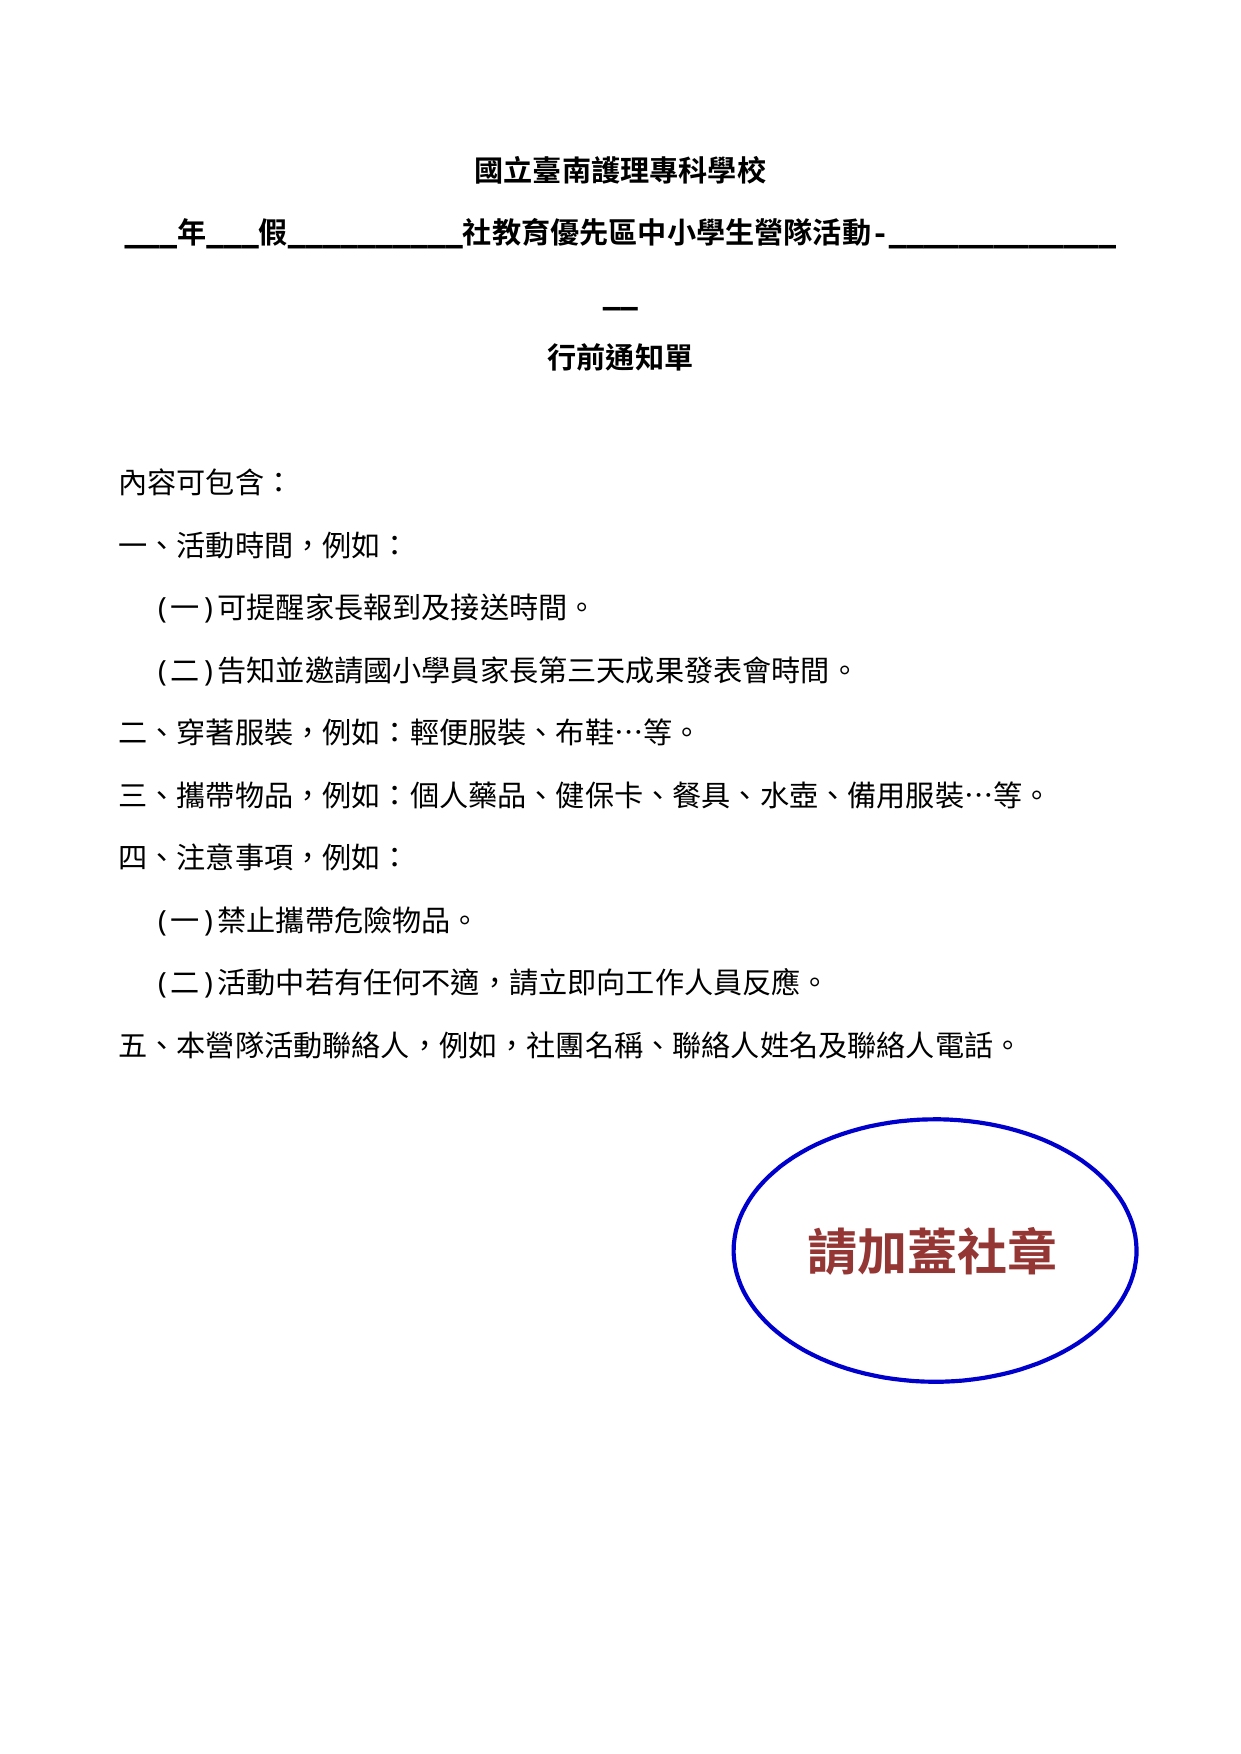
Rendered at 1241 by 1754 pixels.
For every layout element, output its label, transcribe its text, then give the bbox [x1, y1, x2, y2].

text 內容可包含： [118, 439, 1122, 502]
text ___年___假__________社教育優先區中小學生營隊活動-_______________ [118, 189, 1122, 314]
text (二)活動中若有任何不適，請立即向工作人員反應。 [118, 939, 1122, 1002]
text (一)禁止攜帶危險物品。 [118, 877, 1122, 939]
text (二)告知並邀請國小學員家長第三天成果發表會時間。 [118, 627, 1122, 689]
text 國立臺南護理專科學校 [118, 127, 1122, 189]
text 行前通知單 [118, 314, 1122, 377]
text 二、穿著服裝，例如：輕便服裝、布鞋…等。 [118, 689, 1122, 752]
text 三、攜帶物品，例如：個人藥品、健保卡、餐具、水壺、備用服裝…等。 [118, 752, 1122, 814]
text 一、活動時間，例如： [118, 502, 1122, 564]
text (一)可提醒家長報到及接送時間。 [118, 564, 1122, 627]
text 五、本營隊活動聯絡人，例如，社團名稱、聯絡人姓名及聯絡人電話。 [118, 1002, 1122, 1064]
text 四、注意事項，例如： [118, 814, 1122, 877]
